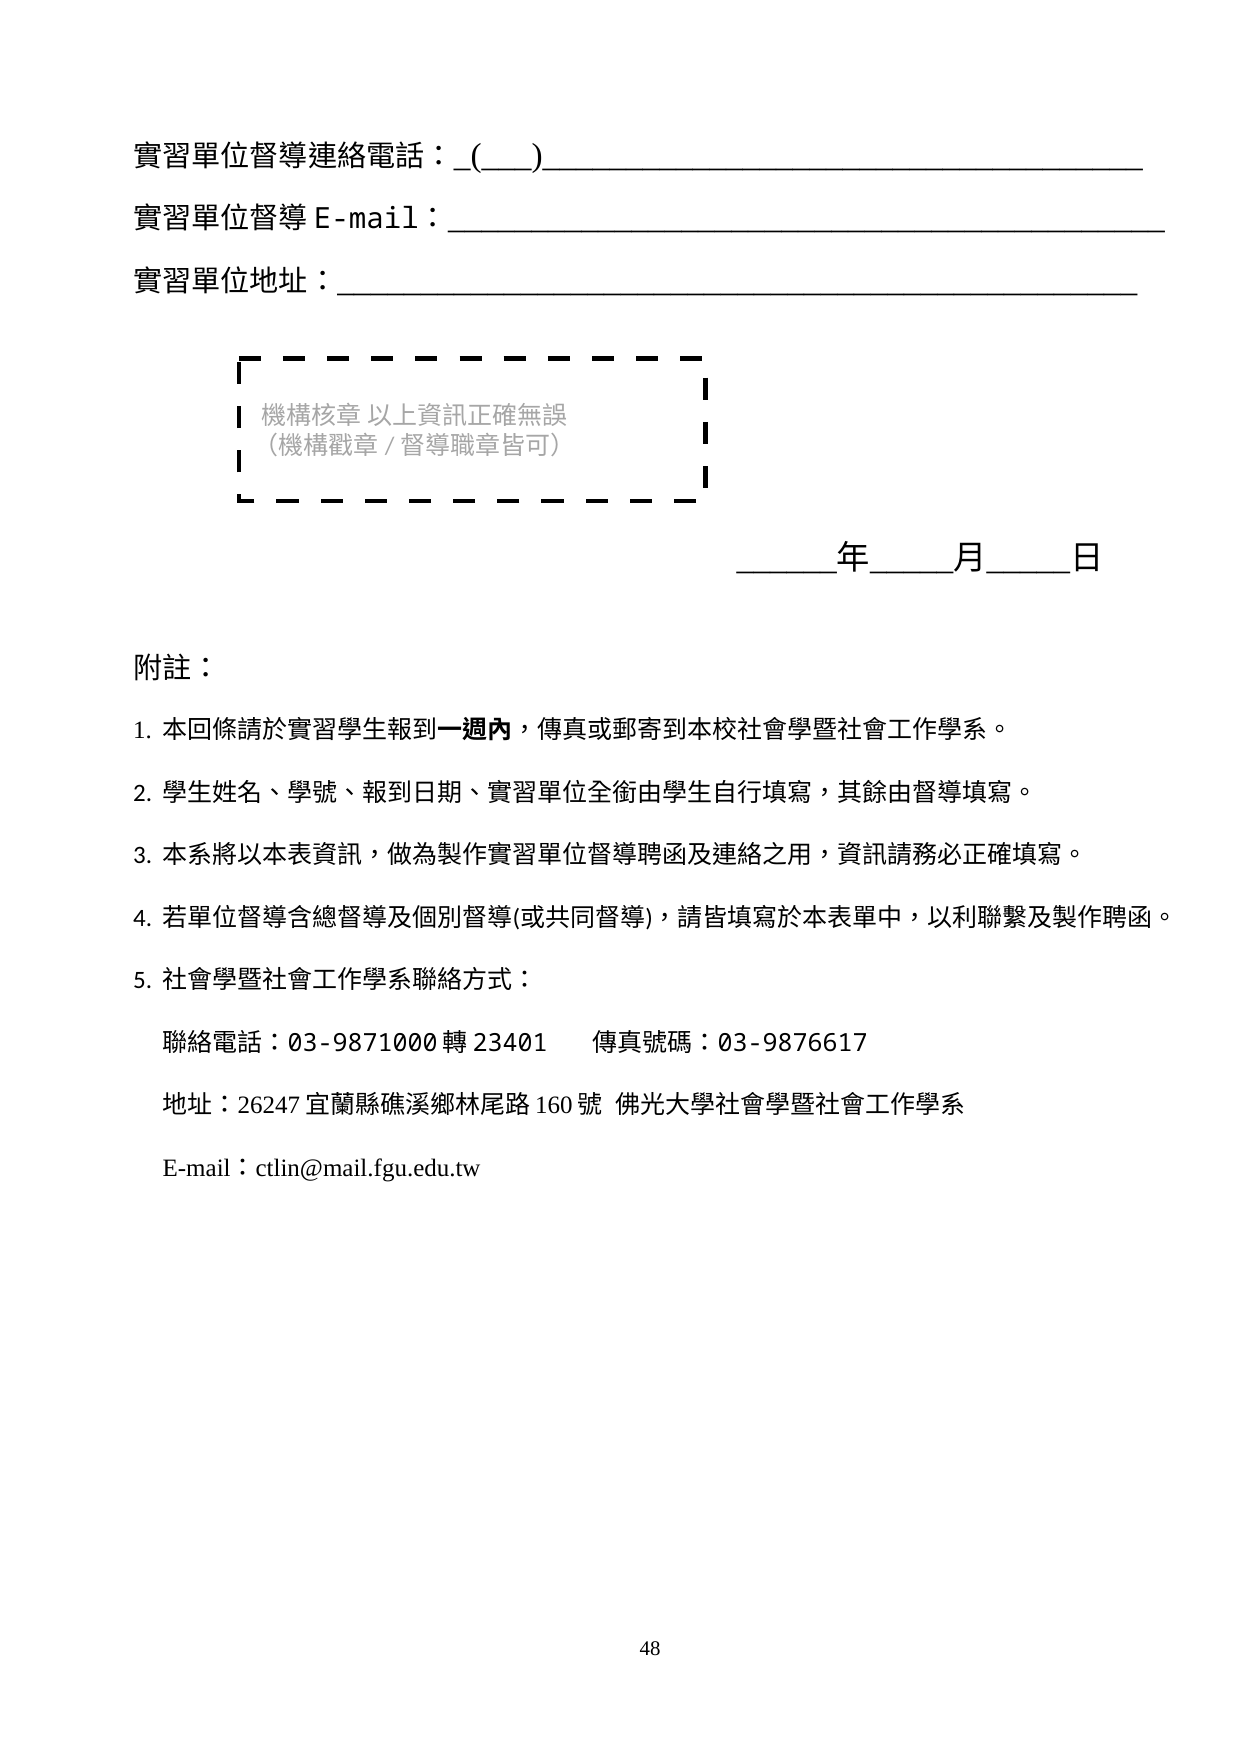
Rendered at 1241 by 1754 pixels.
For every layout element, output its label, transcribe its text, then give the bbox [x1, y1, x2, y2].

text 實習單位督導連絡電話：_(___)____________________________________ [133, 112, 1167, 175]
list 學生姓名、學號、報到日期、實習單位全銜由學生自行填寫，其餘由督導填寫。 [133, 749, 1167, 811]
text 地址：26247宜蘭縣礁溪鄉林尾路160號 佛光大學社會學暨社會工作學系 [162, 1061, 1167, 1124]
text E-mail：ctlin@mail.fgu.edu.tw [162, 1124, 1167, 1186]
list 若單位督導含總督導及個別督導(或共同督導)，請皆填寫於本表單中，以利聯繫及製作聘函。 [133, 874, 1181, 936]
text 實習單位地址：________________________________________________ [133, 237, 1167, 300]
text 實習單位督導E-mail：___________________________________________ [133, 175, 1167, 237]
text 聯絡電話：03-9871000轉23401 傳真號碼：03-9876617 [162, 999, 1167, 1061]
text ______年_____月_____日 [133, 513, 1103, 576]
list 本系將以本表資訊，做為製作實習單位督導聘函及連絡之用，資訊請務必正確填寫。 [133, 811, 1167, 874]
list 社會學暨社會工作學系聯絡方式： [133, 936, 1167, 999]
list 本回條請於實習學生報到一週內，傳真或郵寄到本校社會學暨社會工作學系。 [133, 686, 1217, 749]
text 附註： [133, 624, 1167, 686]
